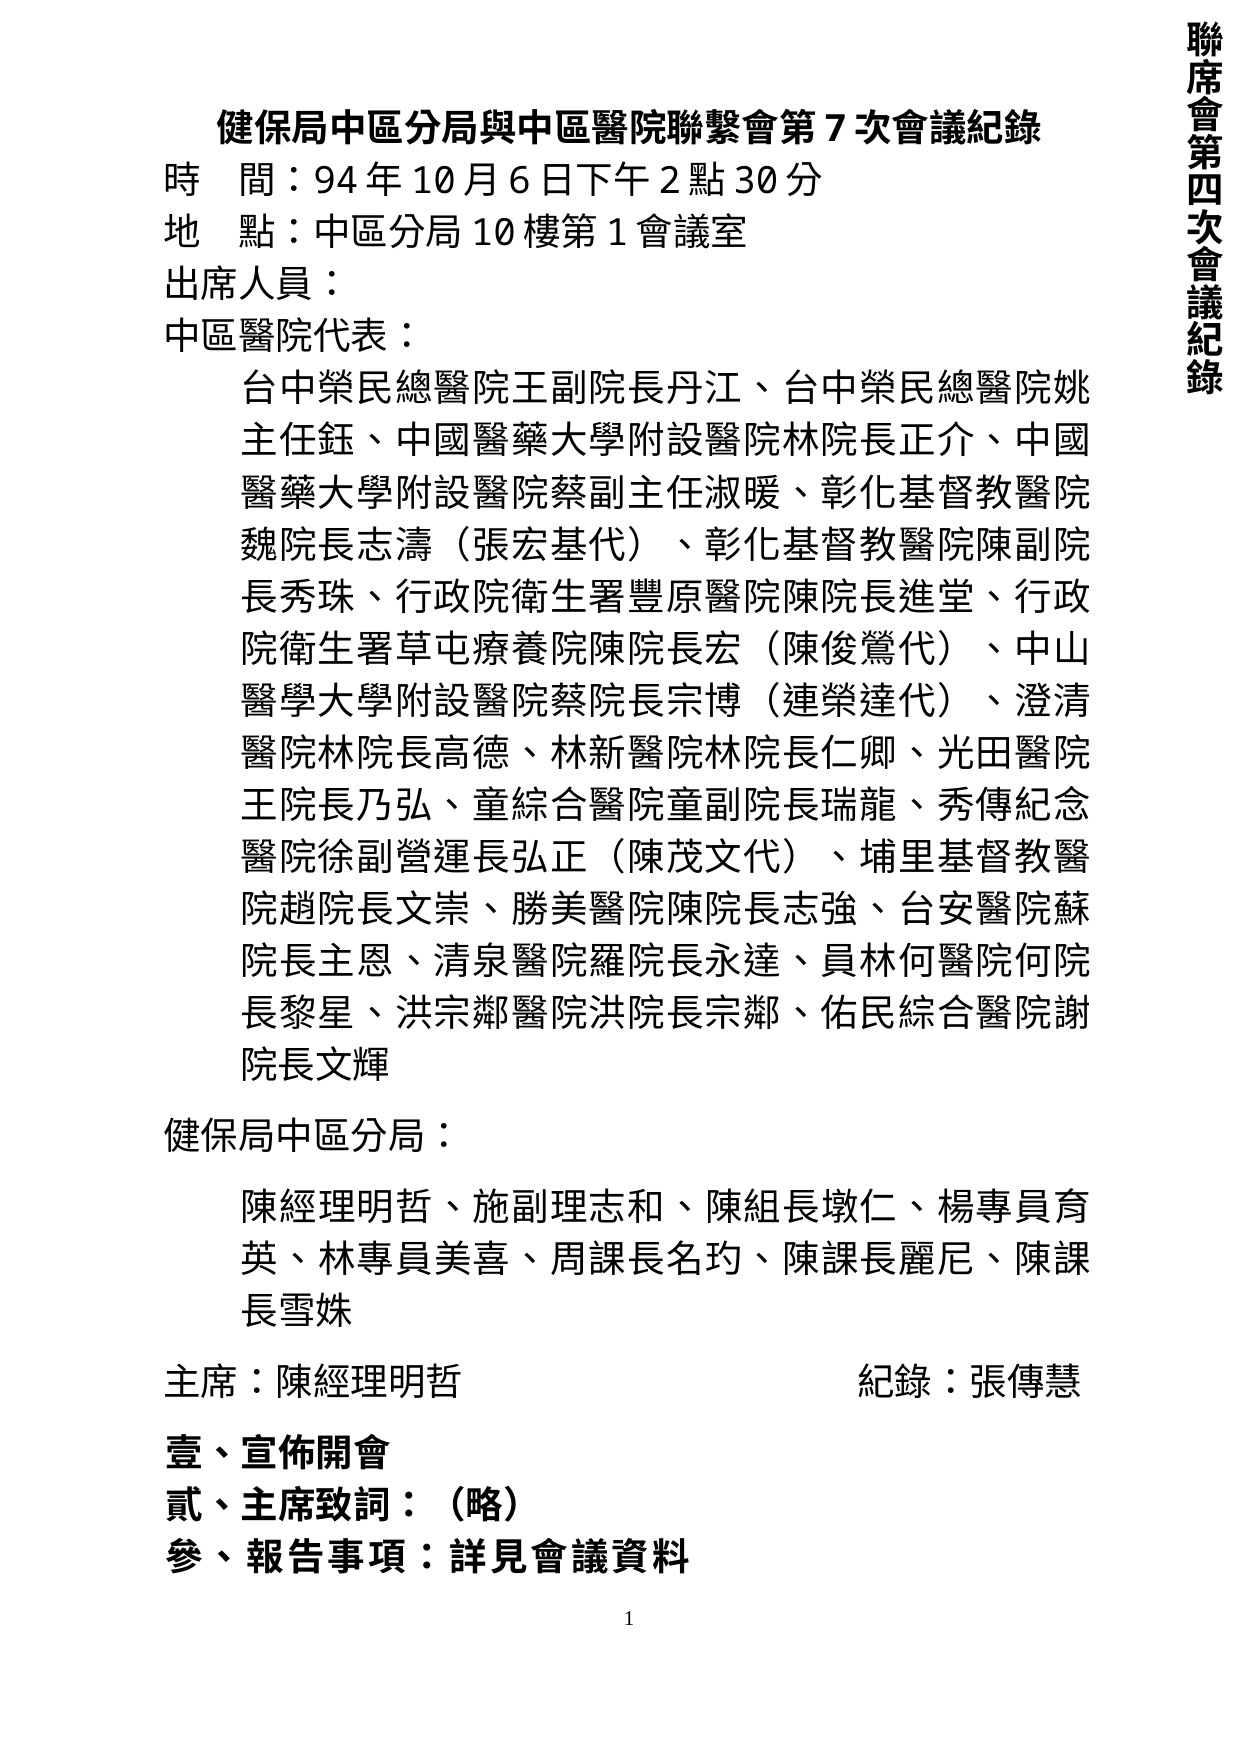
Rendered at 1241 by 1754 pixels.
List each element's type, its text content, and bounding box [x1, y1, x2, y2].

text 參、報告事項：詳見會議資料 [113, 1529, 1092, 1581]
text 地 點：中區分局10樓第1會議室 [163, 204, 1090, 256]
text 中區醫院代表： [163, 308, 1090, 360]
text 健保局中區分局： [163, 1108, 1092, 1160]
text 健保局中區分局與中區醫院聯繫會第7次會議紀錄 [160, 97, 1090, 152]
text 貳、主席致詞：（略） [113, 1477, 1101, 1529]
text 壹、宣佈開會 [113, 1425, 1101, 1477]
text 聯席會第四次會議紀錄 [1178, 21, 1233, 422]
text 時 間：94年10月6日下午2點30分 [163, 6, 1240, 437]
text 出席人員： [163, 256, 1090, 308]
text 陳經理明哲、施副理志和、陳組長墩仁、楊專員育英、林專員美喜、周課長名玓、陳課長麗尼、陳課長雪姝 [240, 1179, 1092, 1335]
text 台中榮民總醫院王副院長丹江、台中榮民總醫院姚主任鈺、中國醫藥大學附設醫院林院長正介、中國醫藥大學附設醫院蔡副主任淑暖、彰化基督教醫院魏院長志濤（張宏基代）、彰化基督教醫院陳副院長秀珠、行政院衛生署豐原醫院陳院長進堂、行政院衛生署草屯療養院陳院長宏（陳俊鶯代）、中山醫學大學附設醫院蔡院長宗博（連榮達代）、澄清醫院林院長高德、林新醫院林院長仁卿、光田醫院王院長乃弘、童綜合醫院童副院長瑞龍、秀傳紀念醫院徐副營運長弘正（陳茂文代）、埔里基督教醫院趙院長文崇、勝美醫院陳院長志強、台安醫院蘇院長主恩、清泉醫院羅院長永達、員林何醫院何院長黎星、洪宗鄰醫院洪院長宗鄰、佑民綜合醫院謝院長文輝 [240, 360, 1092, 1089]
text 主席：陳經理明哲 紀錄：張傳慧 [163, 1354, 1101, 1406]
